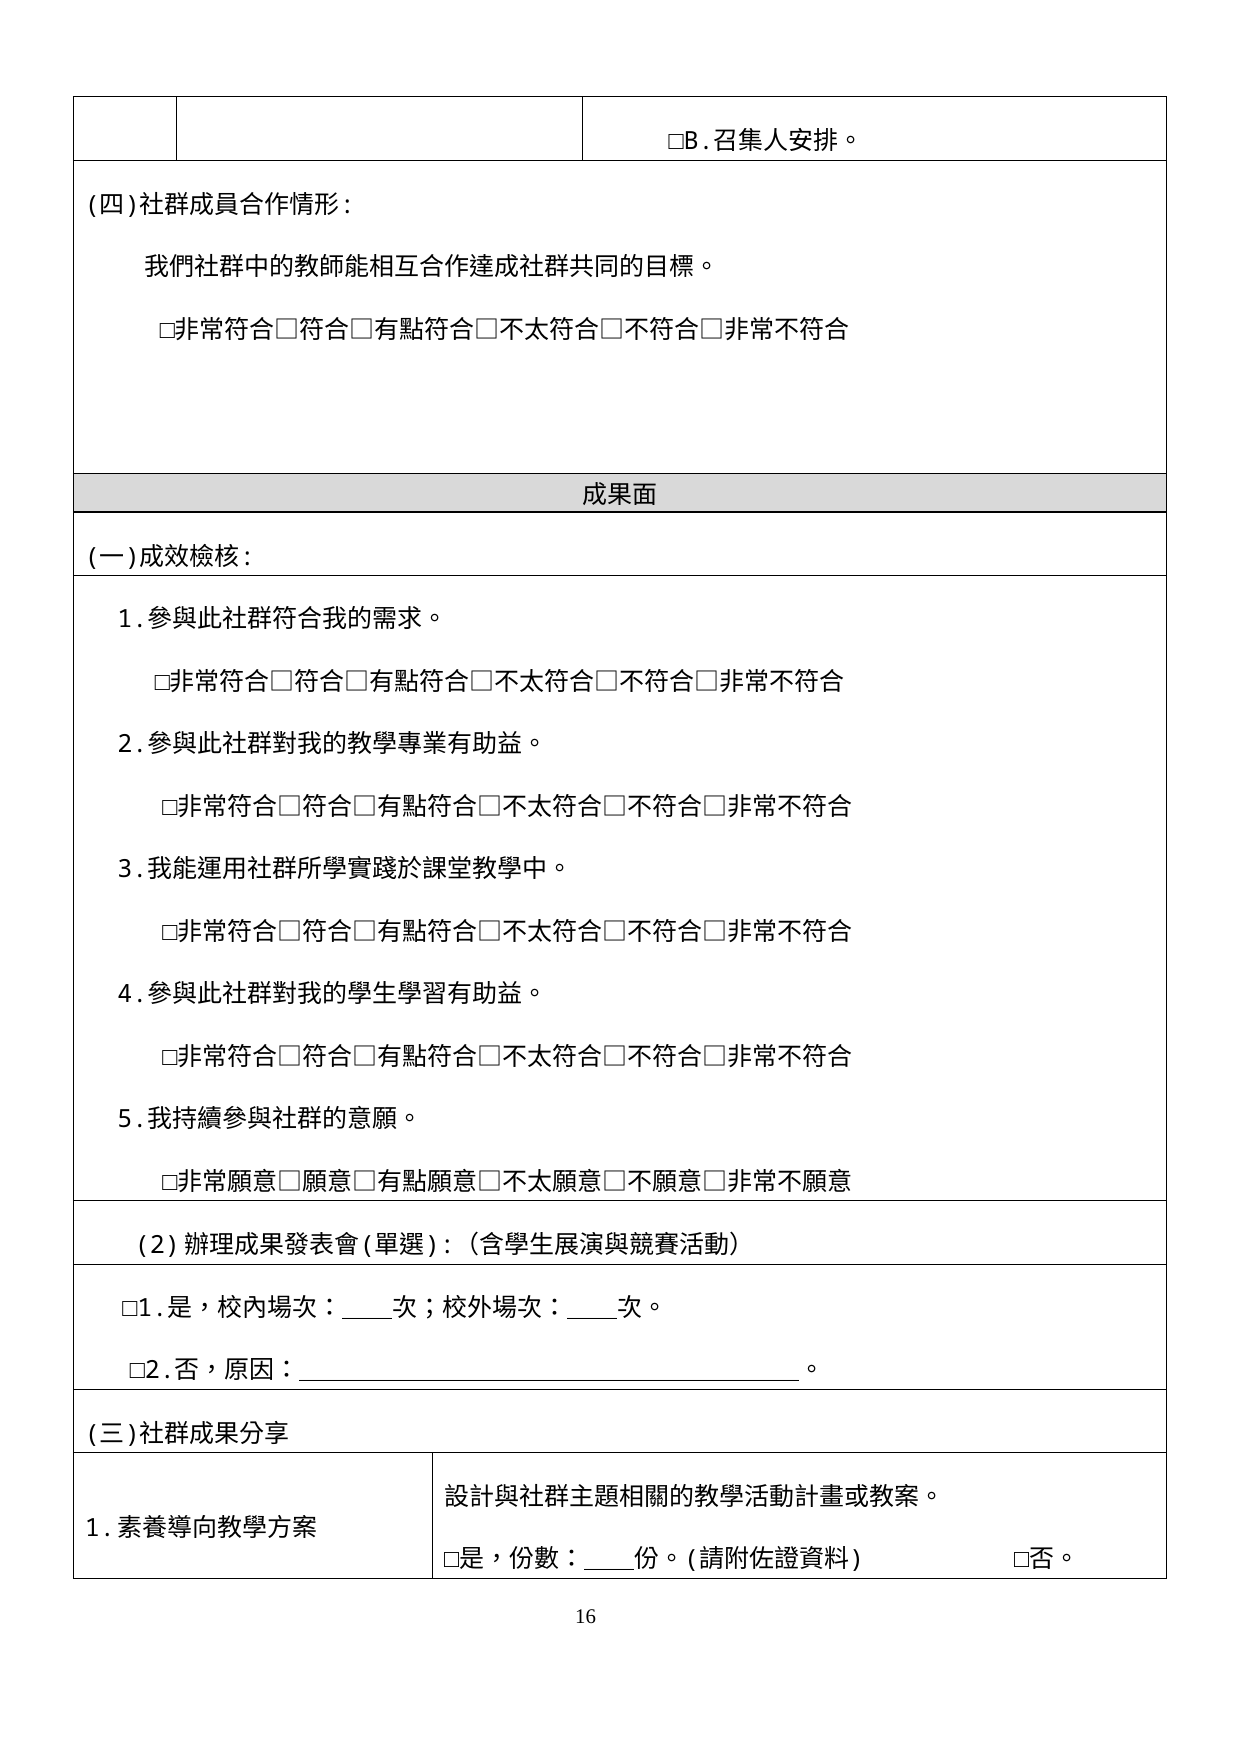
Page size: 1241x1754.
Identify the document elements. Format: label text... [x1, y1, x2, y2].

table_cell (一)成效檢核: [74, 513, 1166, 575]
table_cell □1.是，校內場次：＿＿次；校外場次：＿＿次。 □2.否，原因：＿＿＿＿＿＿＿＿＿＿＿＿＿＿＿＿＿＿＿＿。 [74, 1265, 1166, 1389]
table_cell 設計與社群主題相關的教學活動計畫或教案。 □是，份數：＿＿份。(請附佐證資料) □否。 [433, 1453, 1166, 1577]
table_cell [177, 97, 582, 160]
table_cell 素養導向教學方案 [74, 1453, 432, 1577]
table_cell [74, 97, 176, 160]
table_cell 1.參與此社群符合我的需求。 □非常符合□符合□有點符合□不太符合□不符合□非常不符合 2.參與此社群對我的教學專業有助益。 □非常符合□符合□有點符合□不太符合□不符合□非常不符合 3.我能運用社群所學實踐於課堂教學中。 □非常符合□符合□有點符合□不太符合□不符合□非常不符合 4.參與此社群對我的學生學習有助益。 □非常符合□符合□有點符合□不太符合□不符合□非常不符合 5.我持續參與社群的意願。 □非常願意□願意□有點願意□不太願意□不願意□非常不願意 [74, 576, 1166, 1200]
table_cell □B.召集人安排。 [583, 97, 1166, 160]
table_cell (三)社群成果分享 [74, 1390, 1166, 1452]
table_cell 成果面 [74, 474, 1166, 511]
table_cell 辦理成果發表會(單選):（含學生展演與競賽活動） [74, 1201, 1166, 1263]
table_cell (四)社群成員合作情形: 我們社群中的教師能相互合作達成社群共同的目標。 □非常符合□符合□有點符合□不太符合□不符合□非常不符合 [74, 161, 1166, 473]
